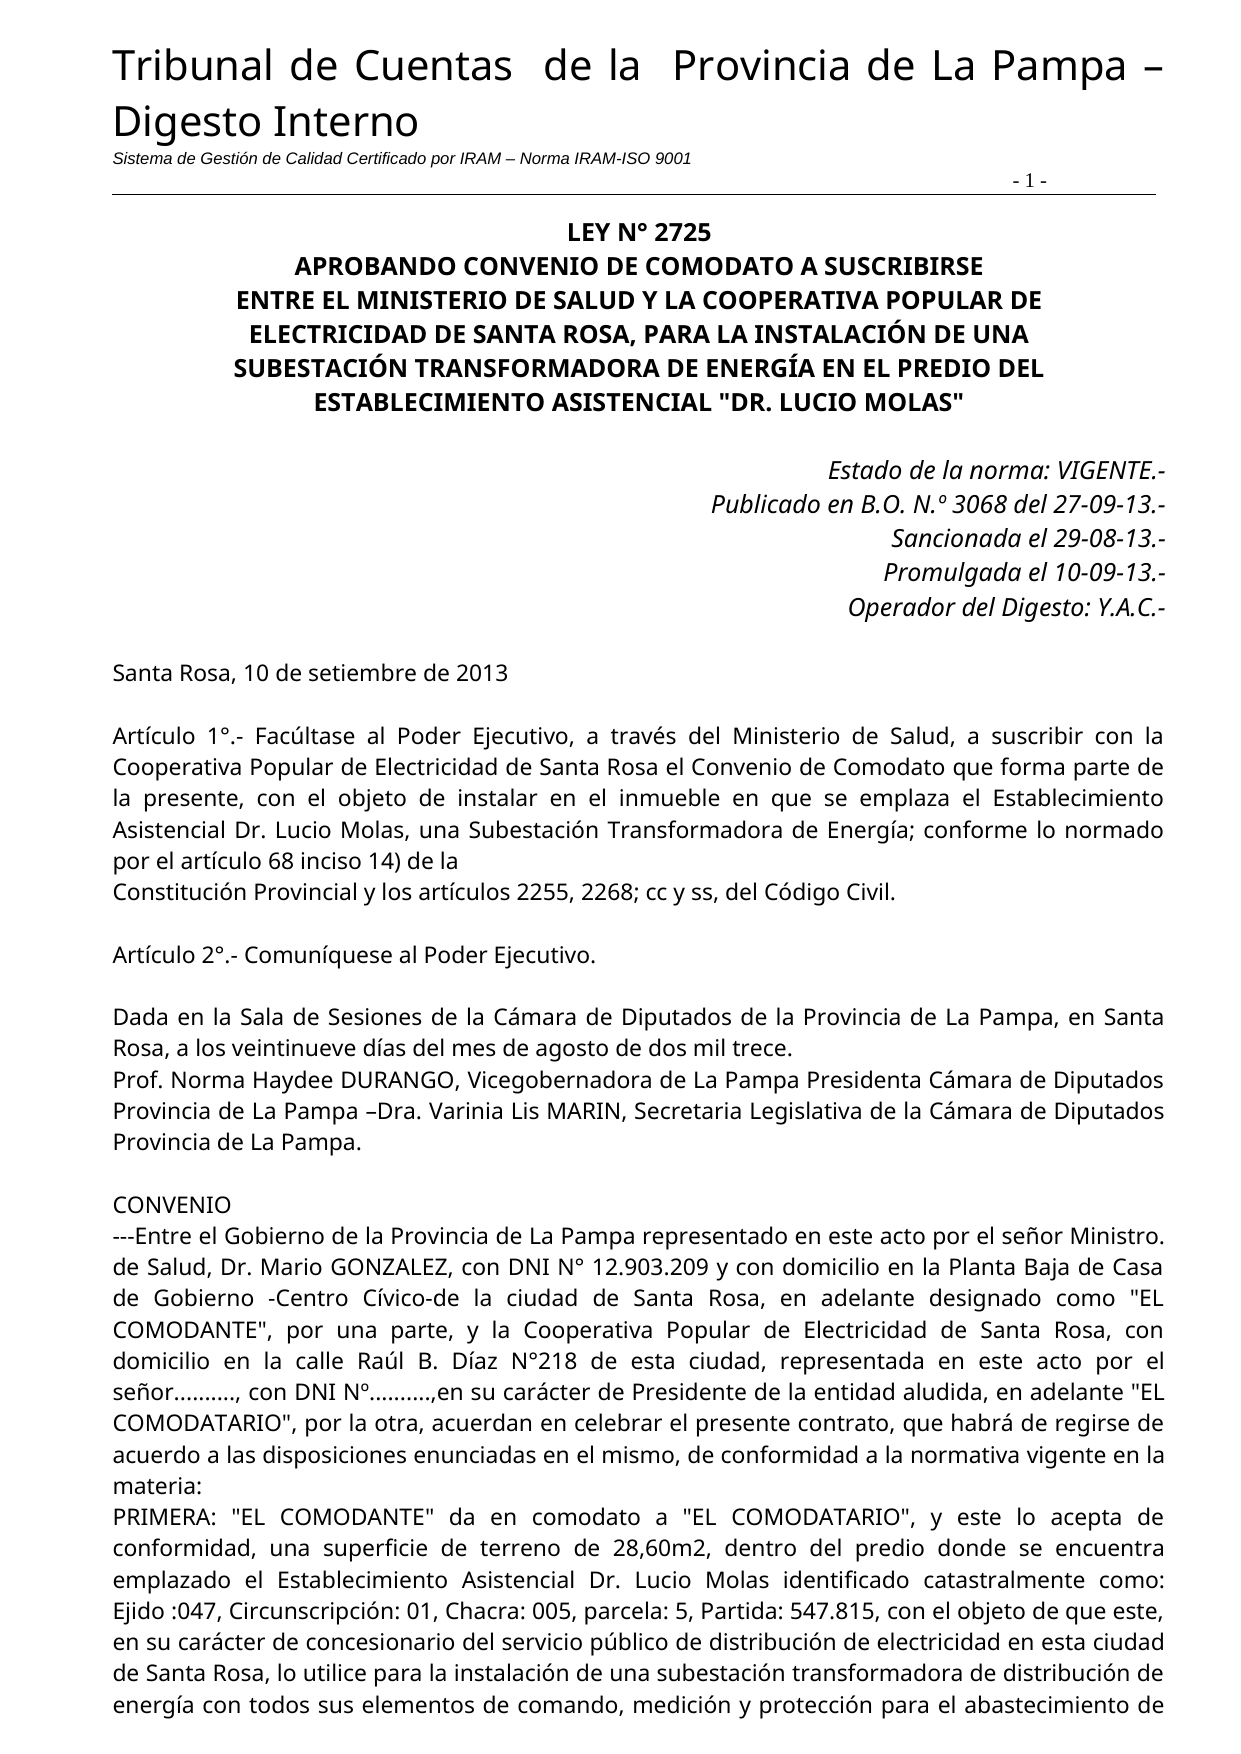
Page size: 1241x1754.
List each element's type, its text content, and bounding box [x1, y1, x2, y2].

text Sancionada el 29-08-13.- [112, 521, 1166, 555]
text ENTRE EL MINISTERIO DE SALUD Y LA COOPERATIVA POPULAR DE [112, 283, 1166, 317]
text ESTABLECIMIENTO ASISTENCIAL "DR. LUCIO MOLAS" [112, 385, 1166, 419]
text Dada en la Sala de Sesiones de la Cámara de Diputados de la Provincia de La Pampa, en Santa Rosa, a los veintinueve días del mes de agosto de dos mil trece. [112, 1001, 1166, 1063]
text Publicado en B.O. N.º 3068 del 27-09-13.- [112, 487, 1166, 521]
text SUBESTACIÓN TRANSFORMADORA DE ENERGÍA EN EL PREDIO DEL [112, 351, 1166, 385]
text Constitución Provincial y los artículos 2255, 2268; cc y ss, del Código Civil. [112, 876, 1166, 907]
text Santa Rosa, 10 de setiembre de 2013 [112, 657, 1166, 688]
text Estado de la norma: VIGENTE.- [112, 453, 1166, 487]
text Operador del Digesto: Y.A.C.- [112, 589, 1166, 623]
text Artículo 1°.- Facúltase al Poder Ejecutivo, a través del Ministerio de Salud, a suscribir con la Cooperativa Popular de Electricidad de Santa Rosa el Convenio de Comodato que forma parte de la presente, con el objeto de instalar en el inmueble en que se emplaza el Establecimiento Asistencial Dr. Lucio Molas, una Subestación Transformadora de Energía; conforme lo normado por el artículo 68 inciso 14) de la [112, 720, 1166, 876]
text ELECTRICIDAD DE SANTA ROSA, PARA LA INSTALACIÓN DE UNA [112, 317, 1166, 351]
text ---Entre el Gobierno de la Provincia de La Pampa representado en este acto por el señor Ministro. de Salud, Dr. Mario GONZALEZ, con DNI N° 12.903.209 y con domicilio en la Planta Baja de Casa de Gobierno -Centro Cívico-de la ciudad de Santa Rosa, en adelante designado como "EL COMODANTE", por una parte, y la Cooperativa Popular de Electricidad de Santa Rosa, con domicilio en la calle Raúl B. Díaz N°218 de esta ciudad, representada en este acto por el señor.........., con DNI Nº..........,en su carácter de Presidente de la entidad aludida, en adelante "EL COMODATARIO", por la otra, acuerdan en celebrar el presente contrato, que habrá de regirse de acuerdo a las disposiciones enunciadas en el mismo, de conformidad a la normativa vigente en la materia: [112, 1220, 1166, 1501]
text Prof. Norma Haydee DURANGO, Vicegobernadora de La Pampa Presidenta Cámara de Diputados Provincia de La Pampa –Dra. Varinia Lis MARIN, Secretaria Legislativa de la Cámara de Diputados Provincia de La Pampa. [112, 1063, 1166, 1157]
text Artículo 2°.- Comuníquese al Poder Ejecutivo. [112, 938, 1166, 970]
text APROBANDO CONVENIO DE COMODATO A SUSCRIBIRSE [112, 248, 1166, 283]
text Promulgada el 10-09-13.- [112, 555, 1166, 589]
text CONVENIO [112, 1188, 1166, 1220]
text PRIMERA: "EL COMODANTE" da en comodato a "EL COMODATARIO", y este lo acepta de conformidad, una superficie de terreno de 28,60m2, dentro del predio donde se encuentra emplazado el Establecimiento Asistencial Dr. Lucio Molas identificado catastralmente como: Ejido :047, Circunscripción: 01, Chacra: 005, parcela: 5, Partida: 547.815, con el objeto de que este, en su carácter de concesionario del servicio público de distribución de electricidad en esta ciudad de Santa Rosa, lo utilice para la instalación de una subestación transformadora de distribución de energía con todos sus elementos de comando, medición y protección para el abastecimiento de [112, 1501, 1166, 1720]
text LEY N° 2725 [112, 214, 1166, 248]
